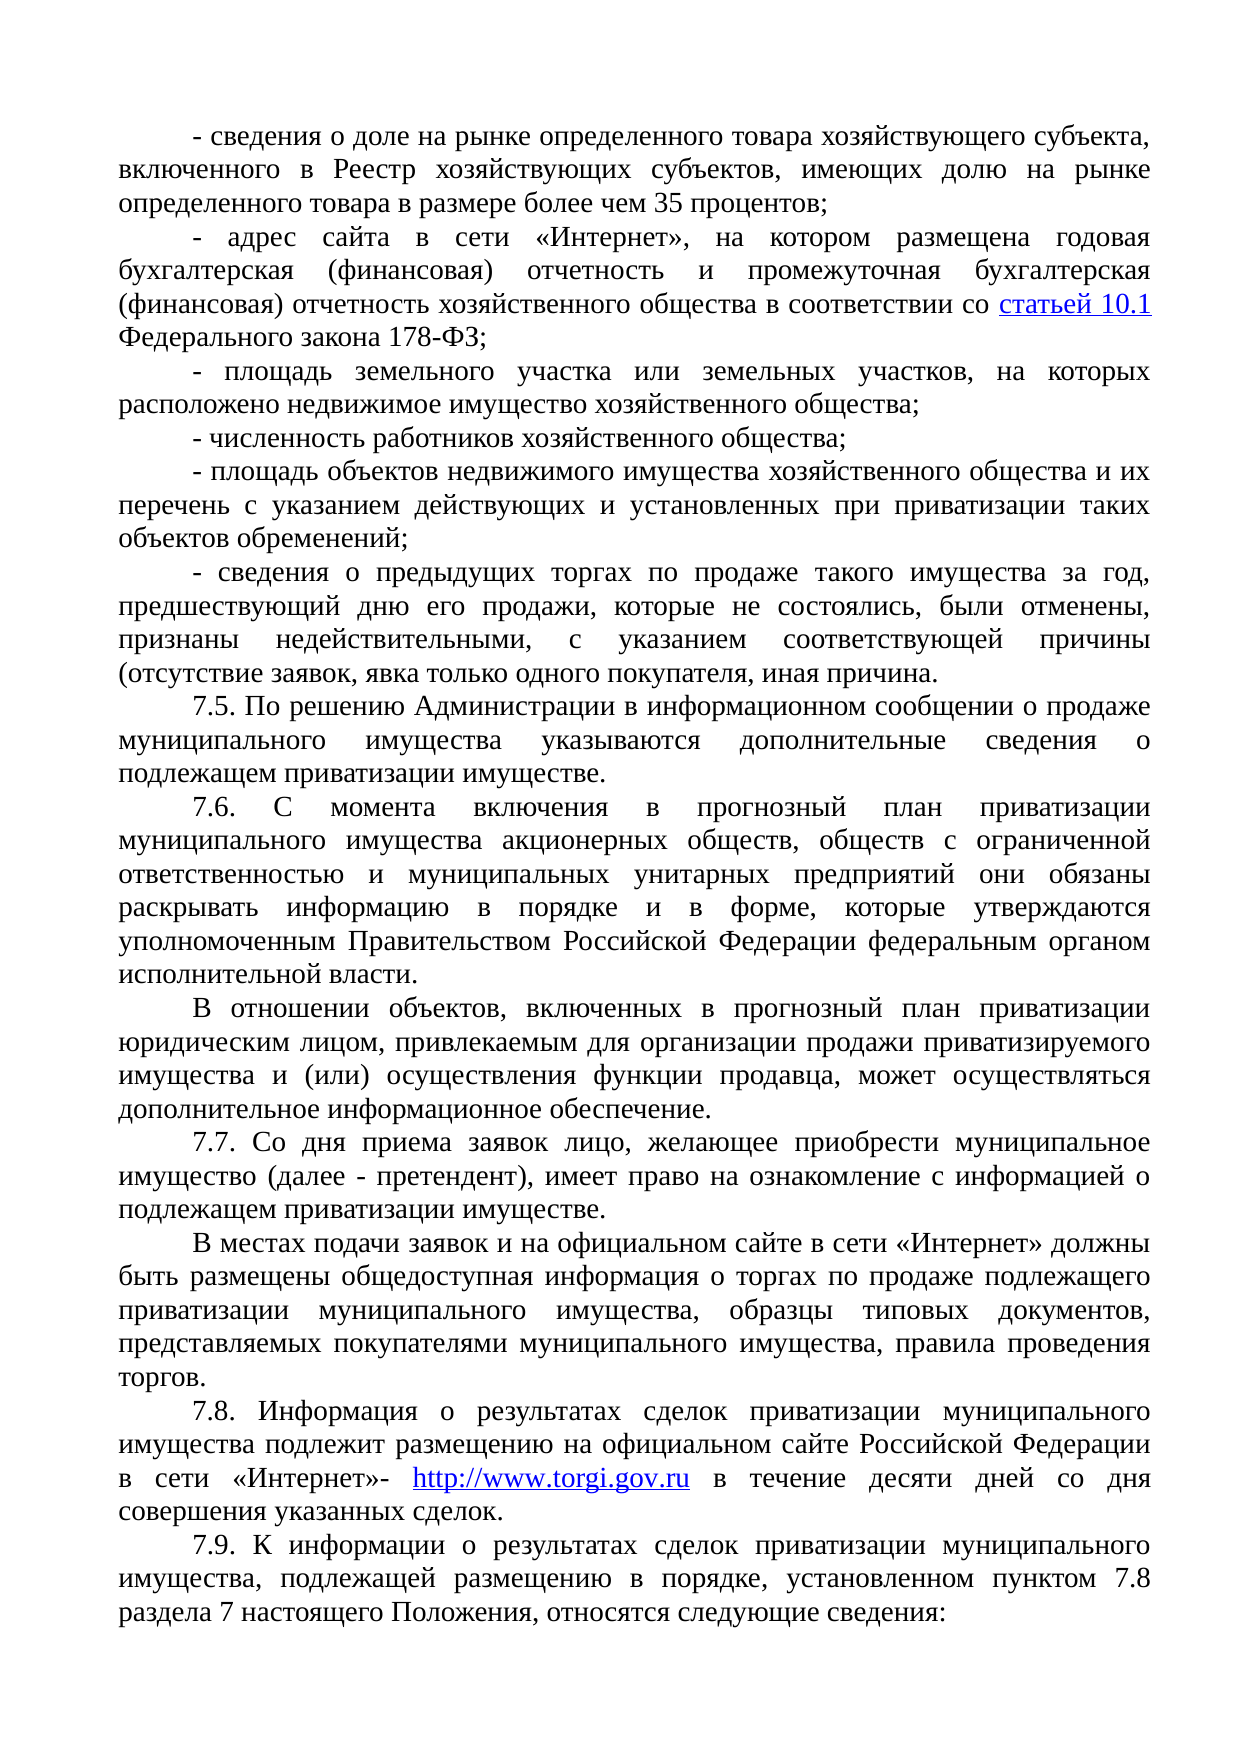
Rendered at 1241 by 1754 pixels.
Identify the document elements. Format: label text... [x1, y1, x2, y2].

text 7.8. Информация о результатах сделок приватизации муниципального имущества подлежит размещению на официальном сайте Российской Федерации в сети «Интернет»- http://www.torgi.gov.ru в течение десяти дней со дня совершения указанных сделок. [118, 1393, 1152, 1527]
text В местах подачи заявок и на официальном сайте в сети «Интернет» должны быть размещены общедоступная информация о торгах по продаже подлежащего приватизации муниципального имущества, образцы типовых документов, представляемых покупателями муниципального имущества, правила проведения торгов. [118, 1225, 1152, 1393]
text 7.6. С момента включения в прогнозный план приватизации муниципального имущества акционерных обществ, обществ с ограниченной ответственностью и муниципальных унитарных предприятий они обязаны раскрывать информацию в порядке и в форме, которые утверждаются уполномоченным Правительством Российской Федерации федеральным органом исполнительной власти. [118, 789, 1152, 990]
text - площадь земельного участка или земельных участков, на которых расположено недвижимое имущество хозяйственного общества; [118, 353, 1152, 420]
text - численность работников хозяйственного общества; [118, 420, 1152, 453]
text - сведения о доле на рынке определенного товара хозяйствующего субъекта, включенного в Реестр хозяйствующих субъектов, имеющих долю на рынке определенного товара в размере более чем 35 процентов; [118, 118, 1152, 219]
text - площадь объектов недвижимого имущества хозяйственного общества и их перечень с указанием действующих и установленных при приватизации таких объектов обременений; [118, 453, 1152, 554]
text - адрес сайта в сети «Интернет», на котором размещена годовая бухгалтерская (финансовая) отчетность и промежуточная бухгалтерская (финансовая) отчетность хозяйственного общества в соответствии со статьей 10.1 Федерального закона 178-ФЗ; [118, 219, 1152, 353]
text 7.9. К информации о результатах сделок приватизации муниципального имущества, подлежащей размещению в порядке, установленном пунктом 7.8 раздела 7 настоящего Положения, относятся следующие сведения: [118, 1527, 1152, 1627]
text В отношении объектов, включенных в прогнозный план приватизации юридическим лицом, привлекаемым для организации продажи приватизируемого имущества и (или) осуществления функции продавца, может осуществляться дополнительное информационное обеспечение. [118, 990, 1152, 1124]
text - сведения о предыдущих торгах по продаже такого имущества за год, предшествующий дню его продажи, которые не состоялись, были отменены, признаны недействительными, с указанием соответствующей причины (отсутствие заявок, явка только одного покупателя, иная причина. [118, 554, 1152, 688]
text 7.7. Со дня приема заявок лицо, желающее приобрести муниципальное имущество (далее - претендент), имеет право на ознакомление с информацией о подлежащем приватизации имуществе. [118, 1124, 1152, 1225]
text 7.5. По решению Администрации в информационном сообщении о продаже муниципального имущества указываются дополнительные сведения о подлежащем приватизации имуществе. [118, 688, 1152, 789]
